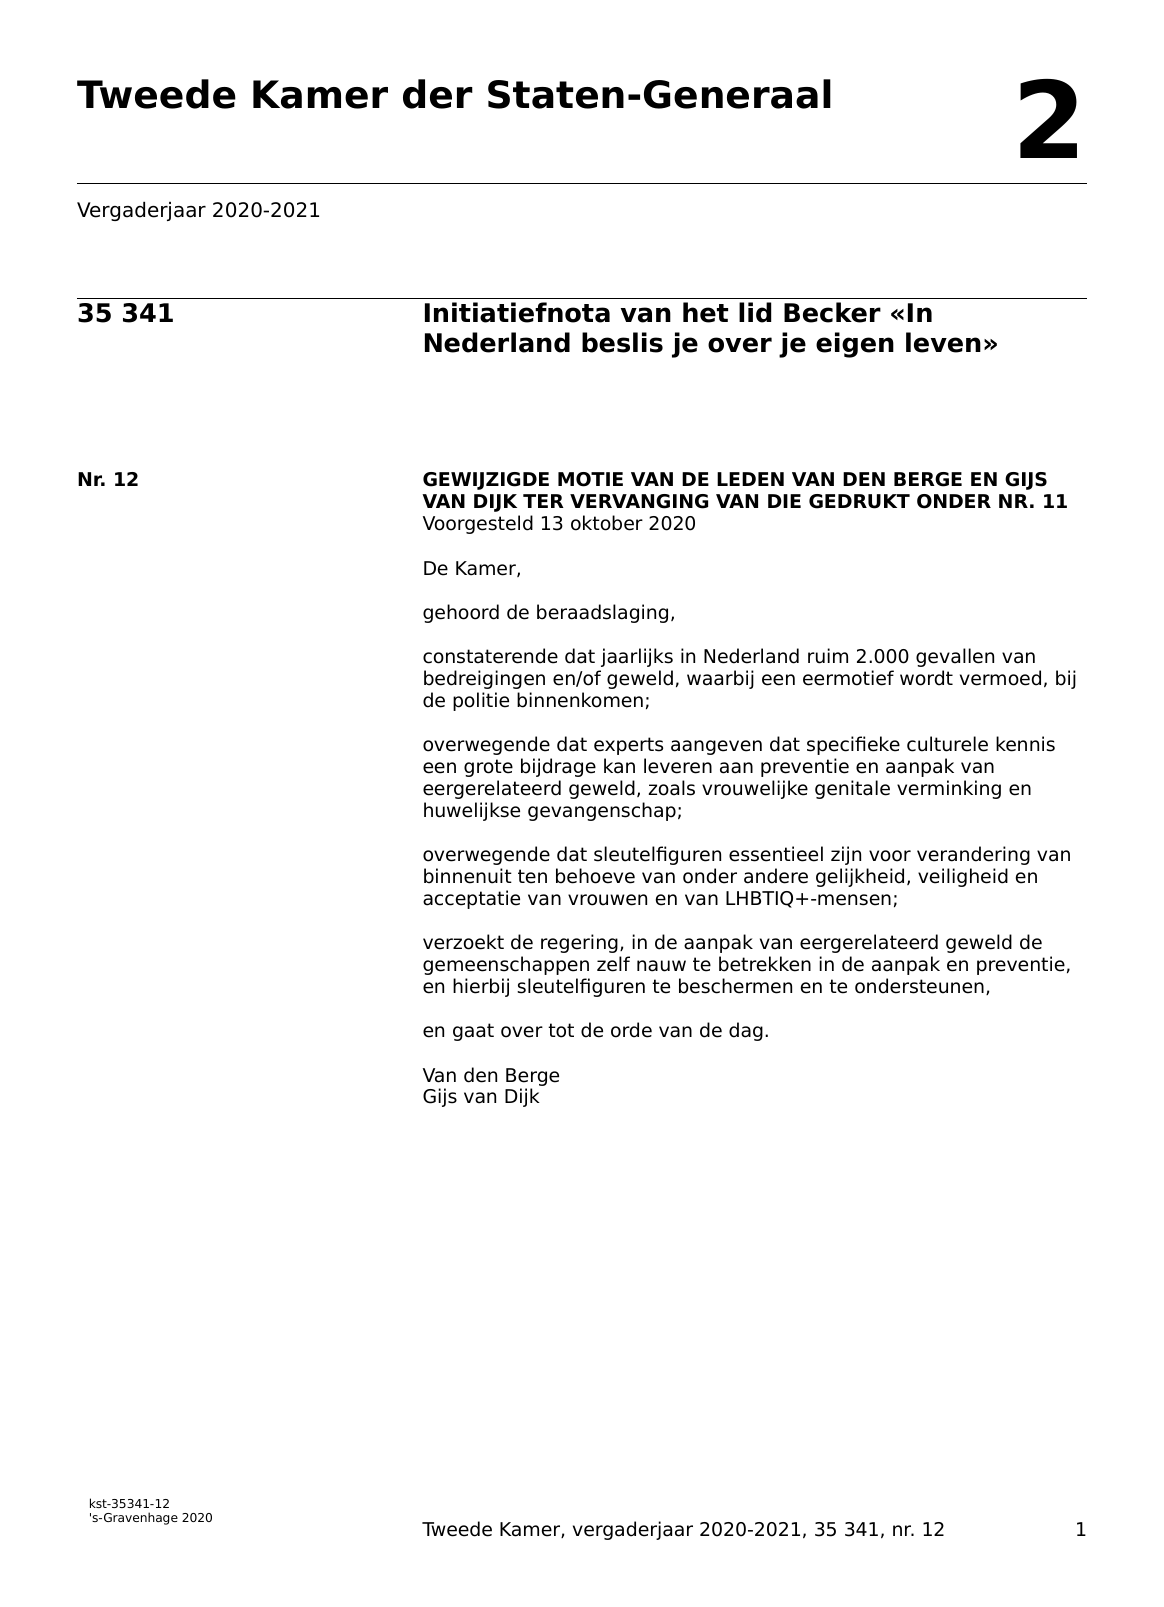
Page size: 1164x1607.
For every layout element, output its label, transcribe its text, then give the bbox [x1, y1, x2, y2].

subtitle 35 341 Initiatiefnota van het lid Becker «In Nederland beslis je over je eigen leven» [77, 299, 1087, 358]
text kst-35341-12 [88, 1497, 323, 1511]
text Gijs van Dijk [422, 1086, 1087, 1108]
text overwegende dat experts aangeven dat specifieke culturele kennis een grote bijdrage kan leveren aan preventie en aanpak van eergerelateerd geweld, zoals vrouwelijke genitale verminking en huwelijkse gevangenschap; [422, 734, 1087, 822]
table_header 2 [886, 59, 1087, 183]
text 's-Gravenhage 2020 [88, 1511, 323, 1525]
text De Kamer, [422, 557, 1087, 579]
subtitle Nr. 12 GEWIJZIGDE MOTIE VAN DE LEDEN VAN DEN BERGE EN GIJS VAN DIJK TER VERVANGING VAN DIE GEDRUKT ONDER NR. 11 [77, 469, 1087, 513]
text constaterende dat jaarlijks in Nederland ruim 2.000 gevallen van bedreigingen en/of geweld, waarbij een eermotief wordt vermoed, bij de politie binnenkomen; [422, 646, 1087, 712]
table_header Tweede Kamer der Staten-Generaal [77, 59, 886, 183]
text en gaat over tot de orde van de dag. [422, 1020, 1087, 1042]
text Voorgesteld 13 oktober 2020 [422, 513, 1087, 535]
table_cell Vergaderjaar 2020-2021 [77, 184, 1087, 298]
text Van den Berge [422, 1064, 1087, 1086]
text overwegende dat sleutelfiguren essentieel zijn voor verandering van binnenuit ten behoeve van onder andere gelijkheid, veiligheid en acceptatie van vrouwen en van LHBTIQ+-mensen; [422, 844, 1087, 910]
text verzoekt de regering, in de aanpak van eergerelateerd geweld de gemeenschappen zelf nauw te betrekken in de aanpak en preventie, en hierbij sleutelfiguren te beschermen en te ondersteunen, [422, 932, 1087, 998]
text gehoord de beraadslaging, [422, 602, 1087, 624]
